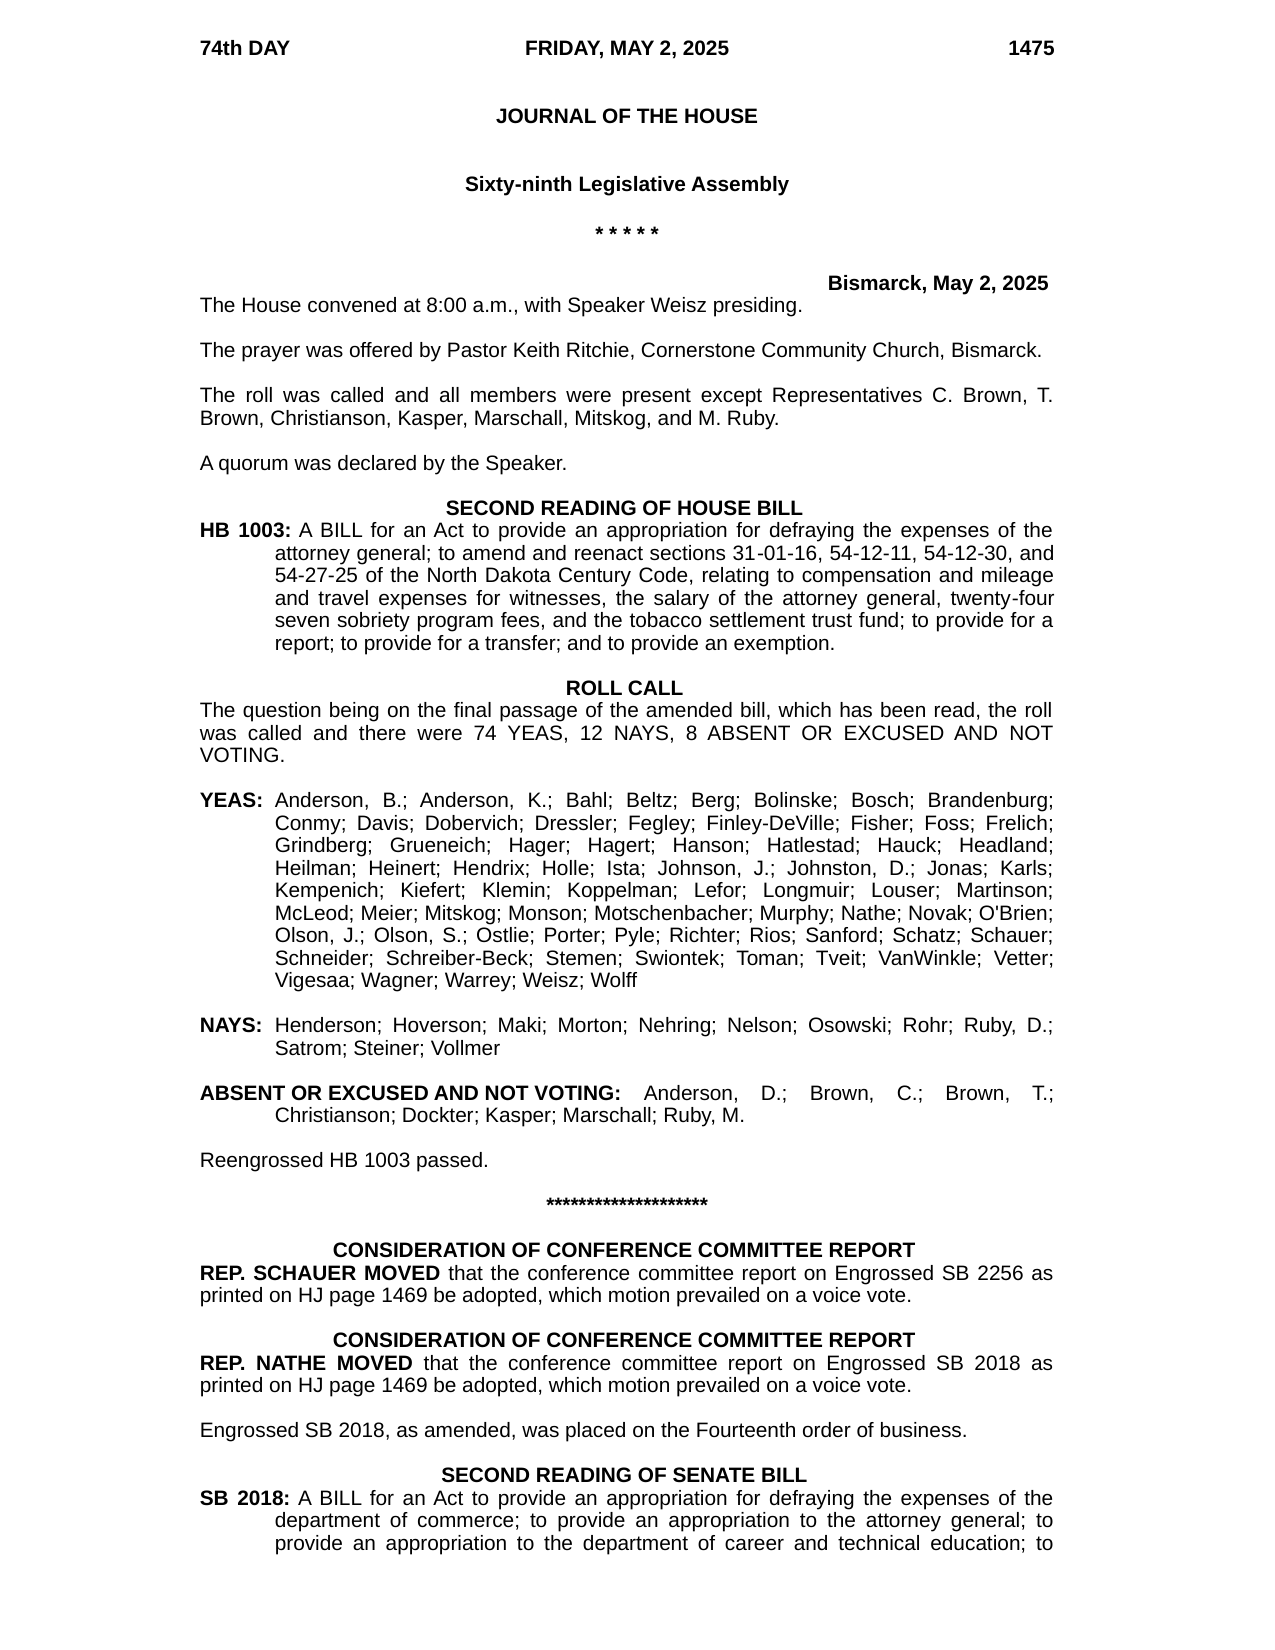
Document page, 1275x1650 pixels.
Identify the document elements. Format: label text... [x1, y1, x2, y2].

text Sixty‑ninth Legislative Assembly [199, 173, 1054, 196]
text CONSIDERATION OF CONFERENCE COMMITTEE REPORT [199, 1240, 1054, 1262]
text ROLL CALL [199, 677, 1054, 700]
text JOURNAL OF THE HOUSE [199, 106, 1054, 128]
text A quorum was declared by the Speaker. [199, 452, 1054, 475]
text REP. SCHAUER MOVED that the conference committee report on Engrossed SB 2256 as printed on HJ page 1469 be adopted, which motion prevailed on a voice vote. [199, 1262, 1054, 1307]
text The roll was called and all members were present except Representatives C. Brown, T. Brown, Christianson, Kasper, Marschall, Mitskog, and M. Ruby. [199, 385, 1054, 430]
text Reengrossed HB 1003 passed. [199, 1150, 1054, 1172]
text ******************** [199, 1195, 1054, 1217]
title ABSENT OR EXCUSED AND NOT VOTING: Anderson, D.; Brown, C.; Brown, T.; Christianson; Dockter; Kasper; Marschall; Ruby, M. [199, 1082, 1054, 1127]
text SECOND READING OF HOUSE BILL [199, 497, 1054, 520]
subtitle Page 1475 [9, 9, 109, 57]
title YEAS: Anderson, B.; Anderson, K.; Bahl; Beltz; Berg; Bolinske; Bosch; Brandenburg; Conmy; Davis; Dobervich; Dressler; Fegley; Finley-DeVille; Fisher; Foss; Frelich; Grindberg; Grueneich; Hager; Hagert; Hanson; Hatlestad; Hauck; Headland; Heilman; Heinert; Hendrix; Holle; Ista; Johnson, J.; Johnston, D.; Jonas; Karls; Kempenich; Kiefert; Klemin; Koppelman; Lefor; Longmuir; Louser; Martinson; McLeod; Meier; Mitskog; Monson; Motschenbacher; Murphy; Nathe; Novak; O'Brien; Olson, J.; Olson, S.; Ostlie; Porter; Pyle; Richter; Rios; Sanford; Schatz; Schauer; Schneider; Schreiber-Beck; Stemen; Swiontek; Toman; Tveit; VanWinkle; Vetter; Vigesaa; Wagner; Warrey; Weisz; Wolff [199, 790, 1054, 992]
title NAYS: Henderson; Hoverson; Maki; Morton; Nehring; Nelson; Osowski; Rohr; Ruby, D.; Satrom; Steiner; Vollmer [199, 1015, 1054, 1060]
text The prayer was offered by Pastor Keith Ritchie, Cornerstone Community Church, Bismarck. [199, 340, 1054, 362]
title HB 1003: A BILL for an Act to provide an appropriation for defraying the expenses of the attorney general; to amend and reenact sections 31‑01‑16, 54‑12‑11, 54‑12‑30, and 54‑27‑25 of the North Dakota Century Code, relating to compensation and mileage and travel expenses for witnesses, the salary of the attorney general, twenty‑four seven sobriety program fees, and the tobacco settlement trust fund; to provide for a report; to provide for a transfer; and to provide an exemption. [199, 520, 1054, 655]
text * * * * * [199, 223, 1054, 246]
text Bismarck, May 2, 2025 [199, 272, 1054, 295]
title SB 2018: A BILL for an Act to provide an appropriation for defraying the expenses of the department of commerce; to provide an appropriation to the attorney general; to provide an appropriation to the department of career and technical education; to [199, 1487, 1054, 1555]
text The question being on the final passage of the amended bill, which has been read, the roll was called and there were 74 YEAS, 12 NAYS, 8 ABSENT OR EXCUSED AND NOT VOTING. [199, 700, 1054, 767]
text The House convened at 8:00 a.m., with Speaker Weisz presiding. [199, 295, 1054, 317]
text Engrossed SB 2018, as amended, was placed on the Fourteenth order of business. [199, 1420, 1054, 1442]
text REP. NATHE MOVED that the conference committee report on Engrossed SB 2018 as printed on HJ page 1469 be adopted, which motion prevailed on a voice vote. [199, 1352, 1054, 1397]
text CONSIDERATION OF CONFERENCE COMMITTEE REPORT [199, 1330, 1054, 1352]
text SECOND READING OF SENATE BILL [199, 1465, 1054, 1487]
